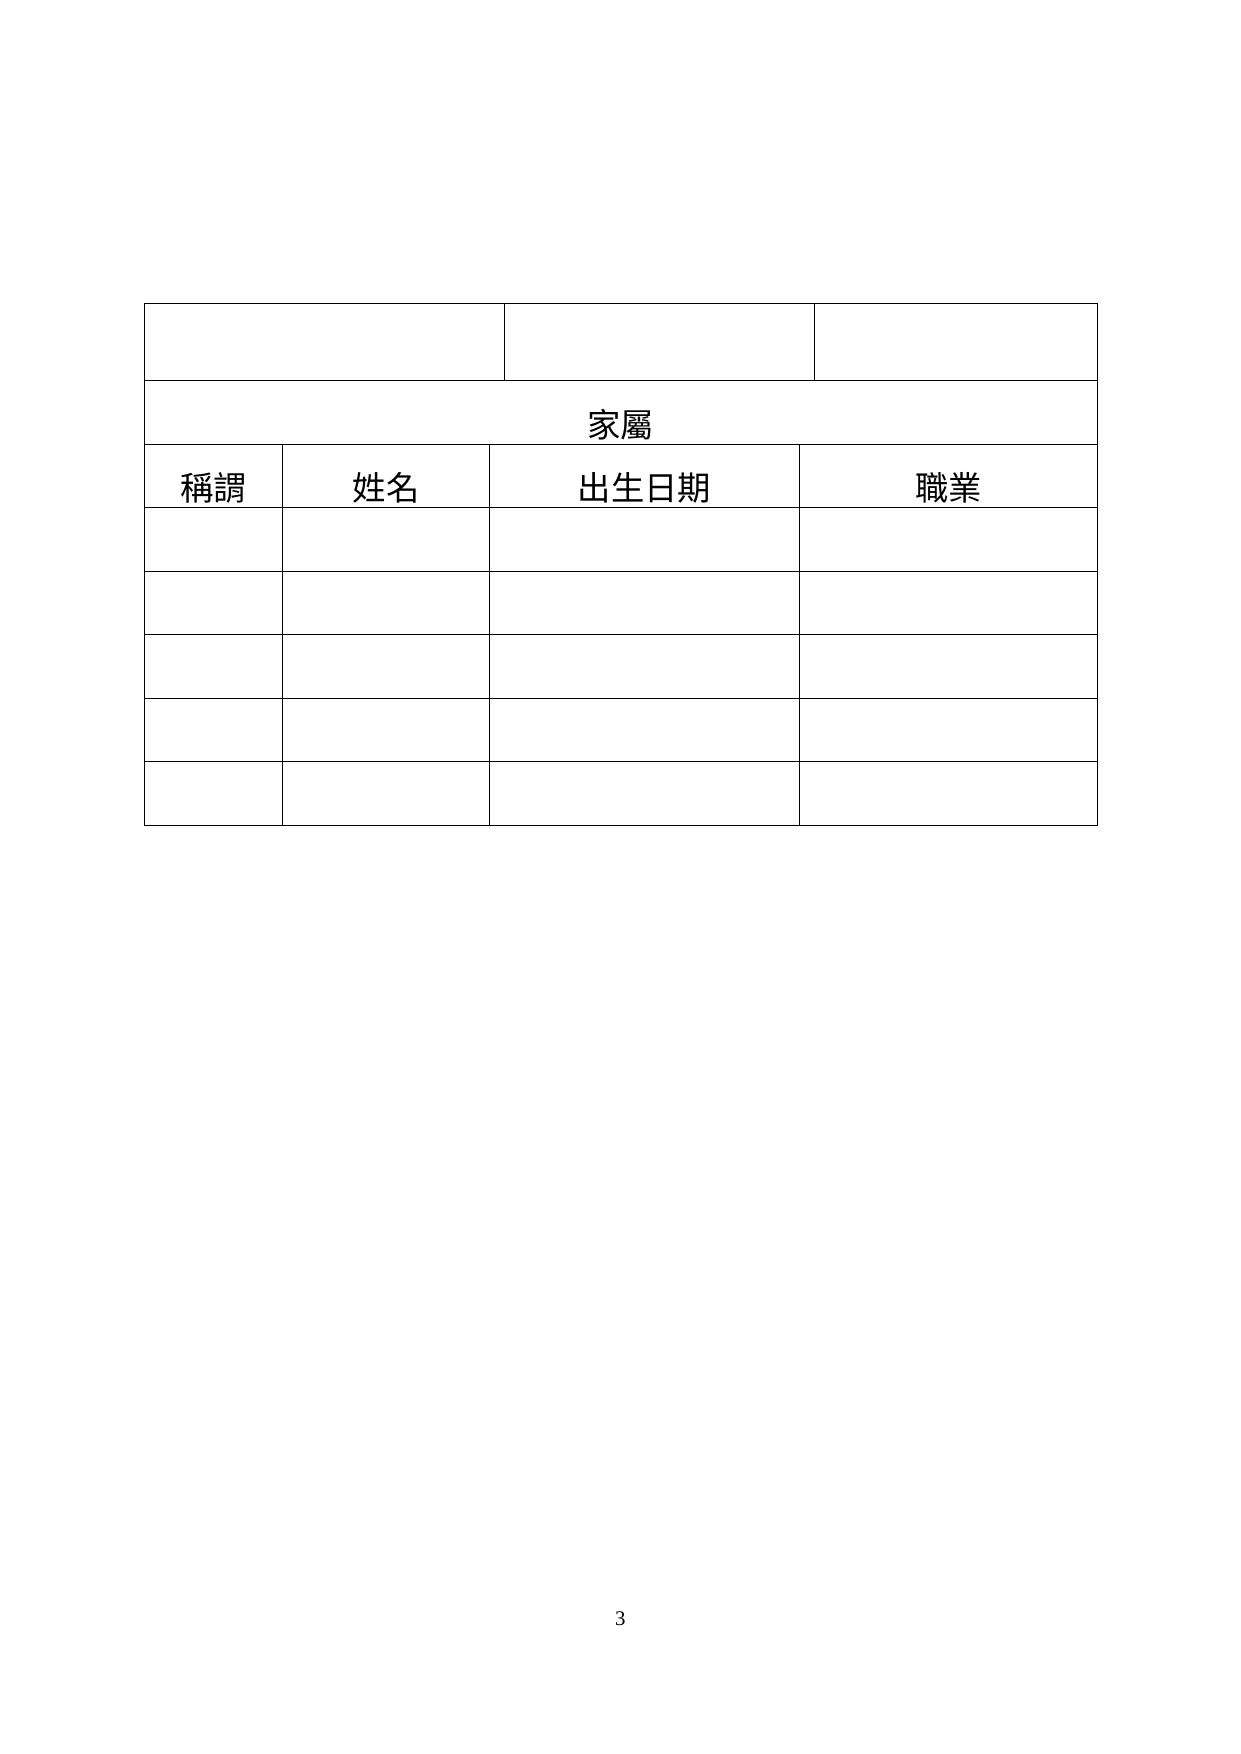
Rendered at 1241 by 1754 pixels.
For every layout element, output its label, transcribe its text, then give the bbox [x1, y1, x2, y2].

table_cell [283, 508, 489, 571]
table_cell [490, 699, 799, 761]
table_cell [800, 508, 1097, 571]
table_cell [145, 572, 282, 634]
table_cell 職業 [800, 445, 1097, 507]
table_cell [505, 304, 814, 380]
table_cell 出生日期 [490, 445, 799, 507]
table_cell [145, 304, 504, 380]
table_cell [145, 508, 282, 571]
table_cell [283, 699, 489, 761]
table_cell [800, 762, 1097, 825]
table_cell [283, 635, 489, 698]
table_cell [490, 508, 799, 571]
table_cell [283, 572, 489, 634]
table_cell [800, 699, 1097, 761]
table_cell [800, 572, 1097, 634]
table_cell 家屬 [145, 381, 1097, 443]
table_cell [145, 762, 282, 825]
table_cell [145, 635, 282, 698]
table_cell [815, 304, 1097, 380]
table_cell 姓名 [283, 445, 489, 507]
table_cell [490, 635, 799, 698]
table_cell [145, 699, 282, 761]
table_cell [490, 762, 799, 825]
table_cell [283, 762, 489, 825]
table_cell [490, 572, 799, 634]
table_cell [800, 635, 1097, 698]
table_cell 稱謂 [145, 445, 282, 507]
